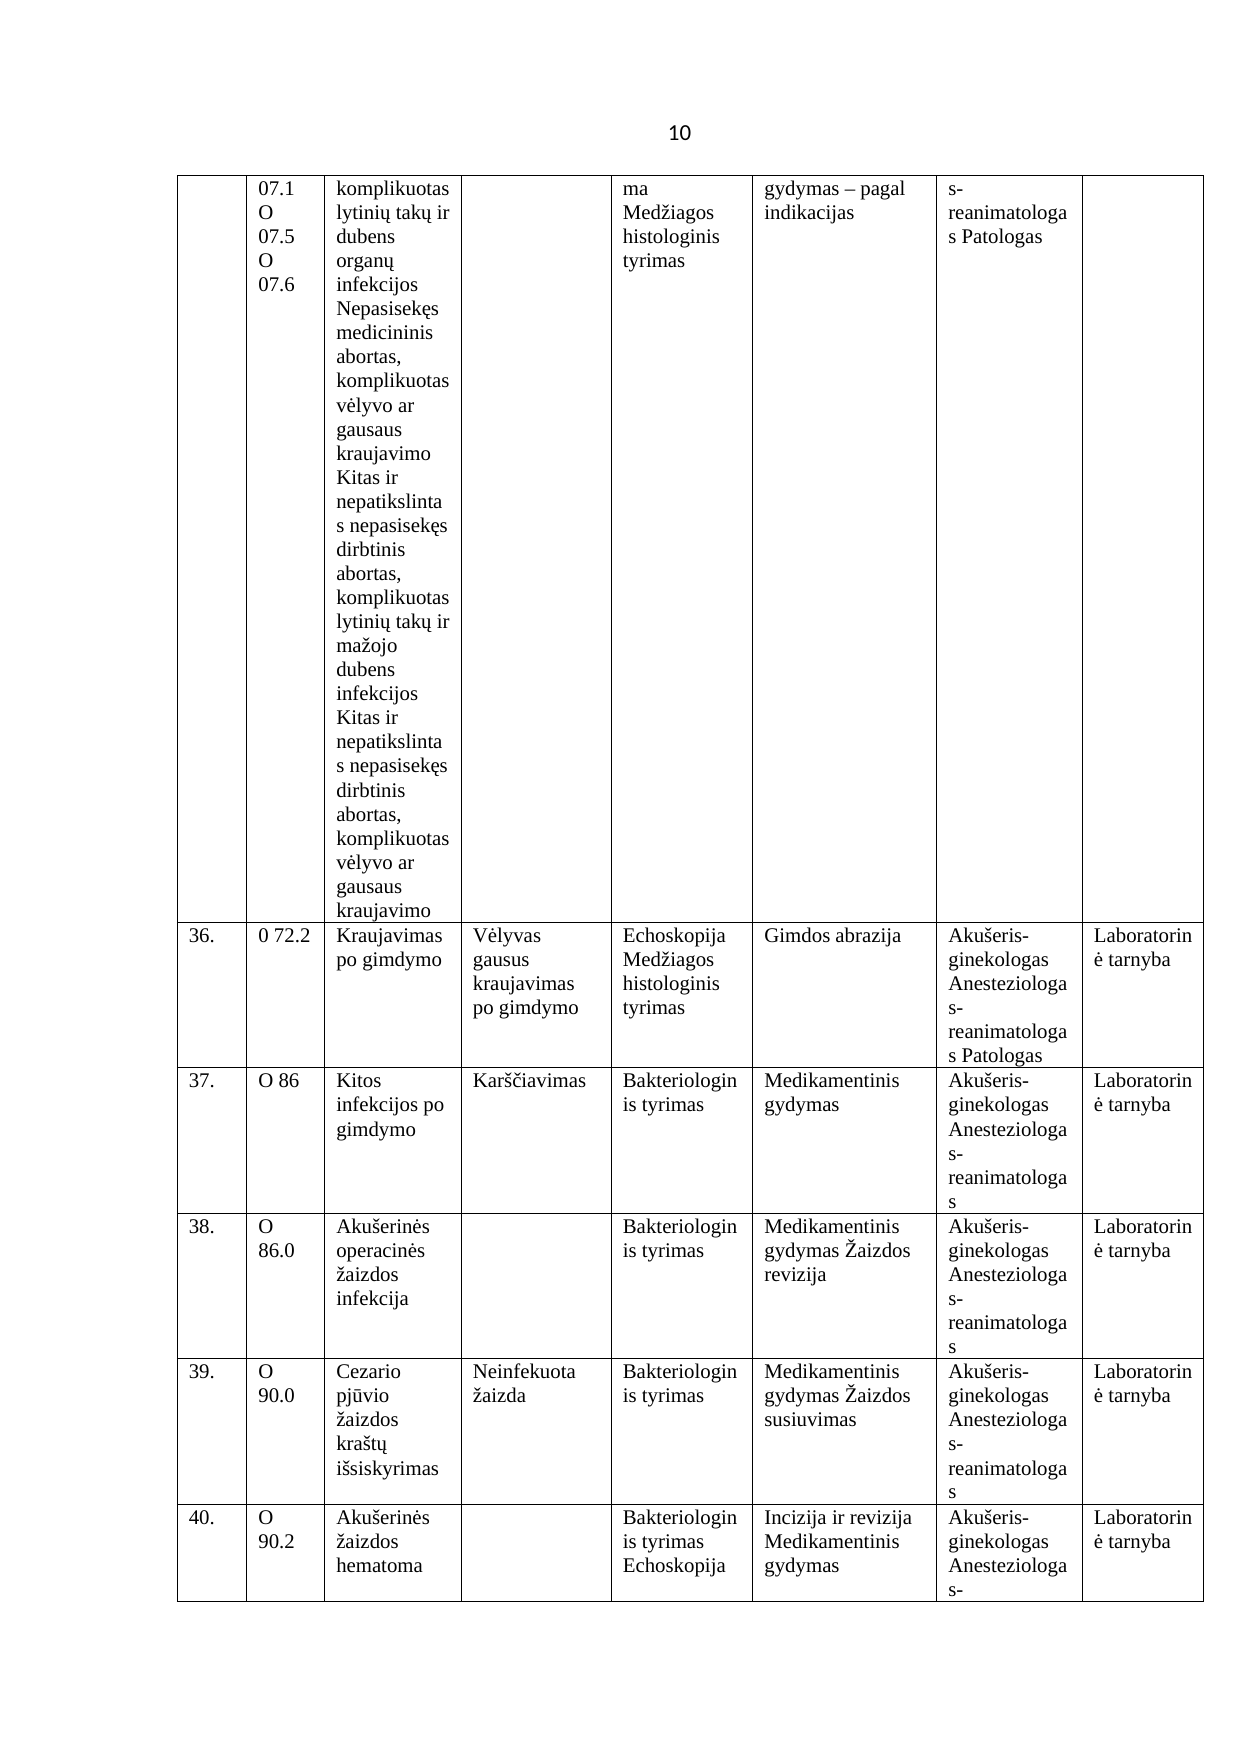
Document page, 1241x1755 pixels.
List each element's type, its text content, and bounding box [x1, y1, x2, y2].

table_cell gydymas – pagal indikacijas [753, 176, 936, 922]
table_cell O 86.0 [247, 1214, 324, 1358]
table_cell Medikamentinis gydymas Žaizdos revizija [753, 1214, 936, 1358]
table_cell [1083, 176, 1203, 922]
table_cell Laboratorinė tarnyba [1083, 1359, 1203, 1503]
table_cell Kitos infekcijos po gimdymo [325, 1068, 461, 1213]
table_cell komplikuotas lytinių takų ir dubens organų infekcijos Nepasisekęs medicininis abortas, komplikuotas vėlyvo ar gausaus kraujavimo Kitas ir nepatikslintas nepasisekęs dirbtinis abortas, komplikuotas lytinių takų ir mažojo dubens infekcijos Kitas ir nepatikslintas nepasisekęs dirbtinis abortas, komplikuotas vėlyvo ar gausaus kraujavimo [325, 176, 461, 922]
table_cell 36. [178, 923, 246, 1067]
table_cell 0 72.2 [247, 923, 324, 1067]
table_cell Akušeris-ginekologas Anesteziologas- [937, 1505, 1082, 1601]
table_cell ma Medžiagos histologinis tyrimas [612, 176, 752, 922]
table_cell 07.1 O 07.5 O 07.6 [247, 176, 324, 922]
table_cell Vėlyvas gausus kraujavimas po gimdymo [462, 923, 611, 1067]
table_cell O 90.0 [247, 1359, 324, 1503]
table_cell Akušeris-ginekologas Anesteziologas-reanimatologas Patologas [937, 923, 1082, 1067]
table_cell Akušeris-ginekologas Anesteziologas-reanimatologas [937, 1214, 1082, 1358]
table_cell 38. [178, 1214, 246, 1358]
table_cell Bakteriologinis tyrimas Echoskopija [612, 1505, 752, 1601]
table_cell Bakteriologinis tyrimas [612, 1359, 752, 1503]
table_cell Bakteriologinis tyrimas [612, 1214, 752, 1358]
table_cell Akušerinės operacinės žaizdos infekcija [325, 1214, 461, 1358]
table_cell Laboratorinė tarnyba [1083, 1214, 1203, 1358]
table_cell s-reanimatologas Patologas [937, 176, 1082, 922]
table_cell [178, 176, 246, 922]
table_cell 37. [178, 1068, 246, 1213]
table_cell Karščiavimas [462, 1068, 611, 1213]
table_cell [462, 1214, 611, 1358]
table_cell Medikamentinis gydymas Žaizdos susiuvimas [753, 1359, 936, 1503]
table_cell Incizija ir revizija Medikamentinis gydymas [753, 1505, 936, 1601]
table_cell [462, 1505, 611, 1601]
table_cell Echoskopija Medžiagos histologinis tyrimas [612, 923, 752, 1067]
table_cell Akušeris-ginekologas Anesteziologas-reanimatologas [937, 1068, 1082, 1213]
table_cell Laboratorinė tarnyba [1083, 923, 1203, 1067]
table_cell Akušerinės žaizdos hematoma [325, 1505, 461, 1601]
table_cell Bakteriologinis tyrimas [612, 1068, 752, 1213]
table_cell Laboratorinė tarnyba [1083, 1068, 1203, 1213]
table_cell O 86 [247, 1068, 324, 1213]
table_cell Medikamentinis gydymas [753, 1068, 936, 1213]
table_cell Kraujavimas po gimdymo [325, 923, 461, 1067]
table_cell 39. [178, 1359, 246, 1503]
table_cell 40. [178, 1505, 246, 1601]
table_cell Gimdos abrazija [753, 923, 936, 1067]
table_cell O 90.2 [247, 1505, 324, 1601]
table_cell Cezario pjūvio žaizdos kraštų išsiskyrimas [325, 1359, 461, 1503]
table_cell Neinfekuota žaizda [462, 1359, 611, 1503]
table_cell [462, 176, 611, 922]
table_cell Laboratorinė tarnyba [1083, 1505, 1203, 1601]
table_cell Akušeris-ginekologas Anesteziologas-reanimatologas [937, 1359, 1082, 1503]
